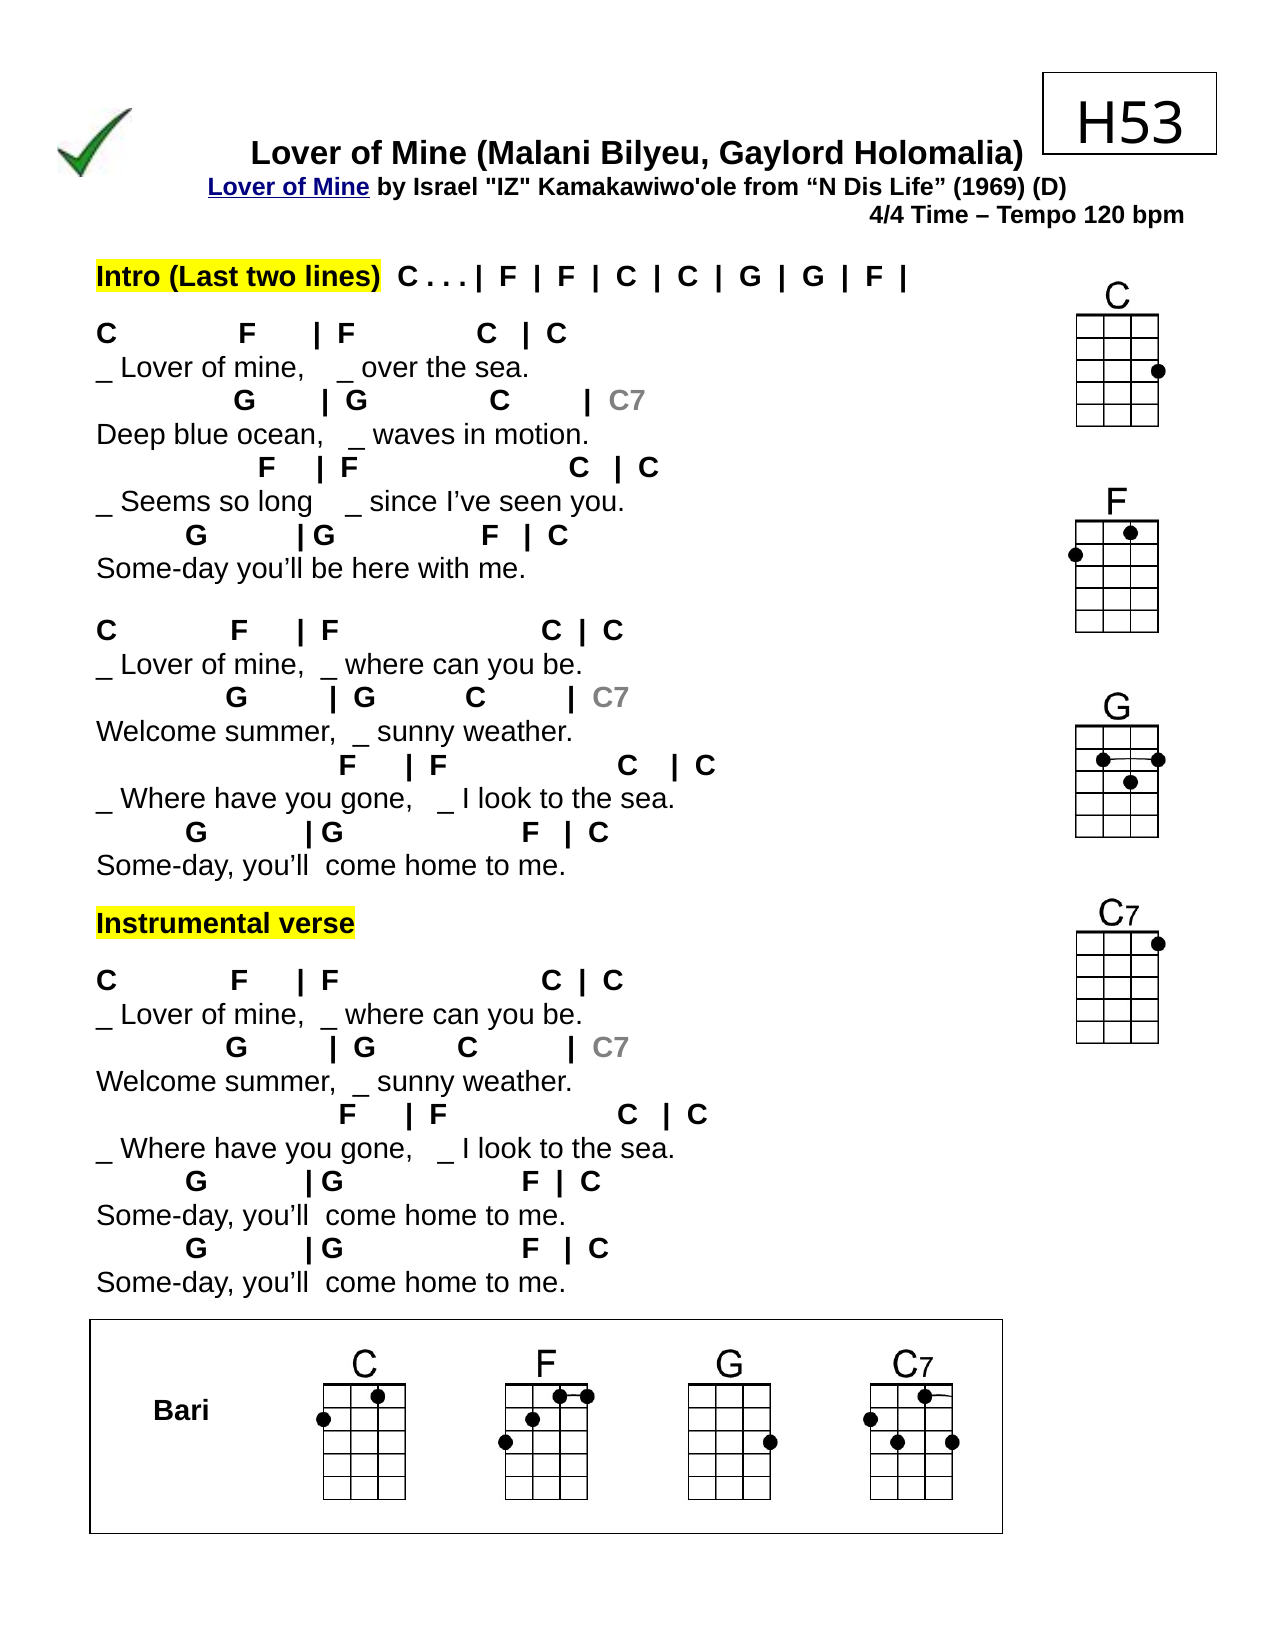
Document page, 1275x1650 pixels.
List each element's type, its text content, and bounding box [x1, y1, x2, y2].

text Lover of Mine by Israel "IZ" Kamakawiwo'ole from “N Dis Life” (1969) (D) [90, 172, 1185, 200]
table_cell [1049, 664, 1185, 869]
table_header [1044, 73, 1216, 153]
picture [848, 1325, 974, 1522]
picture [1053, 670, 1180, 859]
table_cell [638, 1320, 820, 1533]
table_cell [1049, 459, 1185, 664]
picture [1053, 464, 1180, 654]
picture [1054, 258, 1180, 448]
table_cell [1003, 1319, 1185, 1533]
picture [666, 1325, 792, 1522]
table_cell [1049, 1075, 1185, 1091]
table_cell [1049, 870, 1185, 1075]
picture [1054, 875, 1180, 1065]
table_cell Bari [91, 1320, 272, 1533]
table_header Intro (Last two lines) C . . . | F | F | C | C | G | G | F | C F | F C | C _ Lover of mine, _ over the sea. G | G C | C7 Deep blue ocean, _ waves in motion. F | F C | C _ Seems so long _ since I’ve seen you. G | G F | C Some-day you’ll be here with me. C F | F C | C _ Lover of mine, _ where can you be. G | G C | C7 Welcome summer, _ sunny weather. F | F C | C _ Where have you gone, _ I look to the sea. G | G F | C Some-day, you’ll come home to me. Instrumental verse C F | F C | C _ Lover of mine, _ where can you be. G | G C | C7 Welcome summer, _ sunny weather. F | F C | C _ Where have you gone, _ I look to the sea. G | G F | C Some-day, you’ll come home to me. G | G F | C Some-day, you’ll come home to me. [90, 253, 1048, 1319]
text Lover of Mine (Malani Bilyeu, Gaylord Holomalia) [133, 133, 1185, 172]
table_cell [273, 1320, 455, 1533]
table_header [1049, 253, 1185, 458]
table_cell [820, 1320, 1002, 1533]
picture [301, 1325, 427, 1522]
picture [57, 108, 133, 177]
picture [483, 1325, 609, 1522]
table_cell [1049, 1091, 1185, 1319]
table_cell [455, 1320, 637, 1533]
text 4/4 Time – Tempo 120 bpm [90, 200, 1185, 229]
